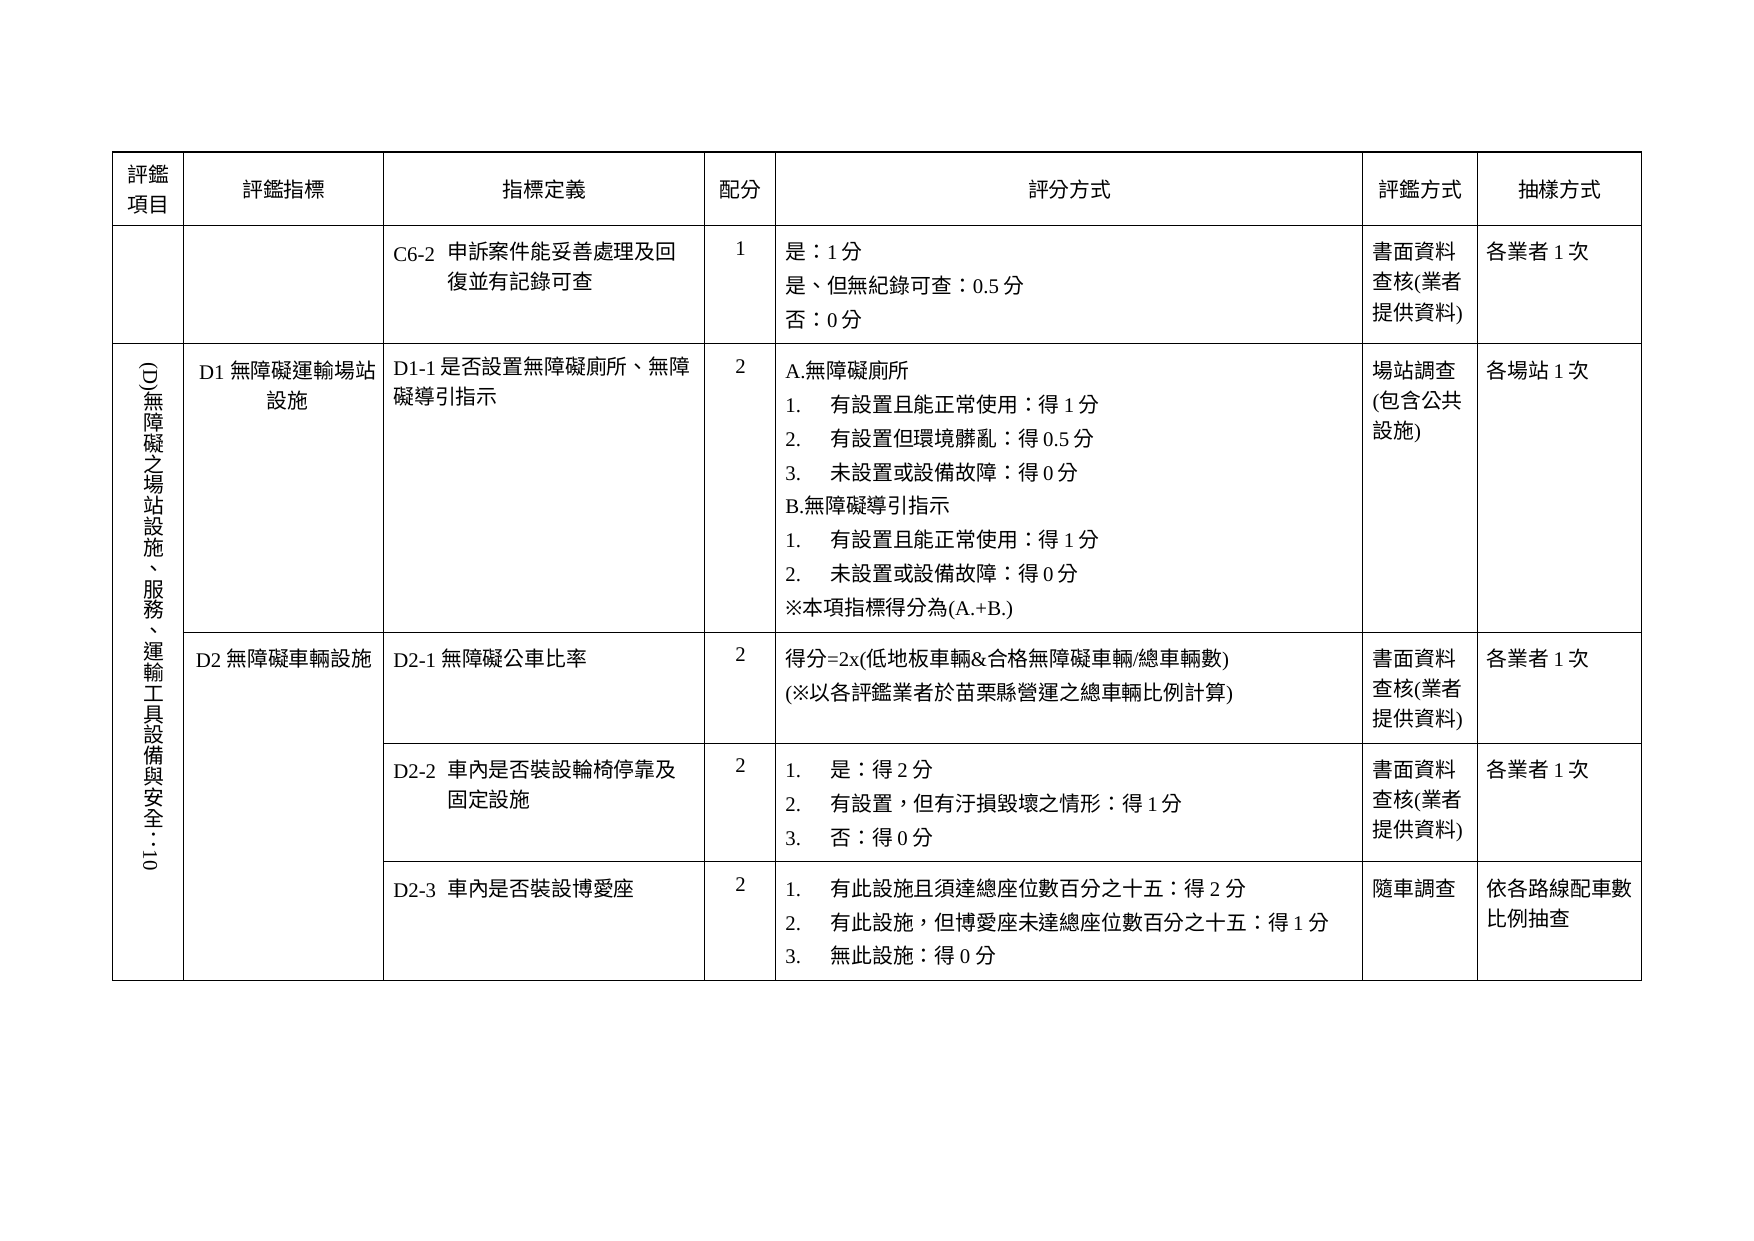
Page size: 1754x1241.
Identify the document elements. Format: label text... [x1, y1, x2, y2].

table_cell 是：1分 是、但無紀錄可查：0.5分 否：0分 [776, 226, 1362, 343]
table_cell 1 [705, 226, 775, 343]
table_cell 書面資料查核(業者提供資料) [1363, 226, 1477, 343]
table_cell 是：得2 分 有設置，但有汙損毀壞之情形：得1分 否：得0 分 [776, 744, 1362, 861]
table_cell 2 [705, 744, 775, 861]
table_cell (C)旅客服務品質與駕駛員管理：30分 [113, 226, 183, 343]
table_header 評鑑指標 [184, 153, 383, 225]
table_cell D2 無障礙車輛設施 [184, 633, 383, 980]
table_cell D1-1是否設置無障礙廁所、無障礙導引指示 [384, 344, 704, 632]
table_cell 隨車調查 [1363, 862, 1477, 980]
table_cell 書面資料查核(業者提供資料) [1363, 633, 1477, 743]
table_cell D2-1 無障礙公車比率 [384, 633, 704, 743]
table_header 配分 [705, 153, 775, 225]
table_header 評鑑方式 [1363, 153, 1477, 225]
table_cell 2 [705, 862, 775, 980]
table_cell (D)無障礙之場站設施、服務、運輸工具設備與安全：10 [113, 344, 183, 980]
table_cell 各業者1次 [1478, 744, 1641, 861]
table_cell 場站調查(包含公共設施) [1363, 344, 1477, 632]
table_header 評鑑項目 [113, 153, 183, 225]
table_cell 各業者1次 [1478, 226, 1641, 343]
table_header 指標定義 [384, 153, 704, 225]
table_cell 得分=2x(低地板車輛&合格無障礙車輛/總車輛數) (※以各評鑑業者於苗栗縣營運之總車輛比例計算) [776, 633, 1362, 743]
table_cell 2 [705, 344, 775, 632]
table_cell 各場站1次 [1478, 344, 1641, 632]
table_cell 書面資料查核(業者提供資料) [1363, 744, 1477, 861]
table_cell A.無障礙廁所 有設置且能正常使用：得1分 有設置但環境髒亂：得0.5分 未設置或設備故障：得0分 B.無障礙導引指示 有設置且能正常使用：得1分 未設置或設備故障：得0分 ※本項指標得分為(A.+B.) [776, 344, 1362, 632]
table_cell 2 [705, 633, 775, 743]
table_cell 有此設施且須達總座位數百分之十五：得2 分 有此設施，但博愛座未達總座位數百分之十五：得1 分 無此設施：得0 分 [776, 862, 1362, 980]
table_cell 各業者1次 [1478, 633, 1641, 743]
table_header 抽樣方式 [1478, 153, 1641, 225]
table_header 評分方式 [776, 153, 1362, 225]
table_cell D1 無障礙運輸場站設施 [184, 344, 383, 632]
table_cell D2-3 車內是否裝設博愛座 [384, 862, 704, 980]
table_cell D2-2 車內是否裝設輪椅停靠及固定設施 [384, 744, 704, 861]
table_cell 依各路線配車數比例抽查 [1478, 862, 1641, 980]
table_cell C6-2 申訴案件能妥善處理及回復並有記錄可查 [384, 226, 704, 343]
table_cell [184, 226, 383, 343]
